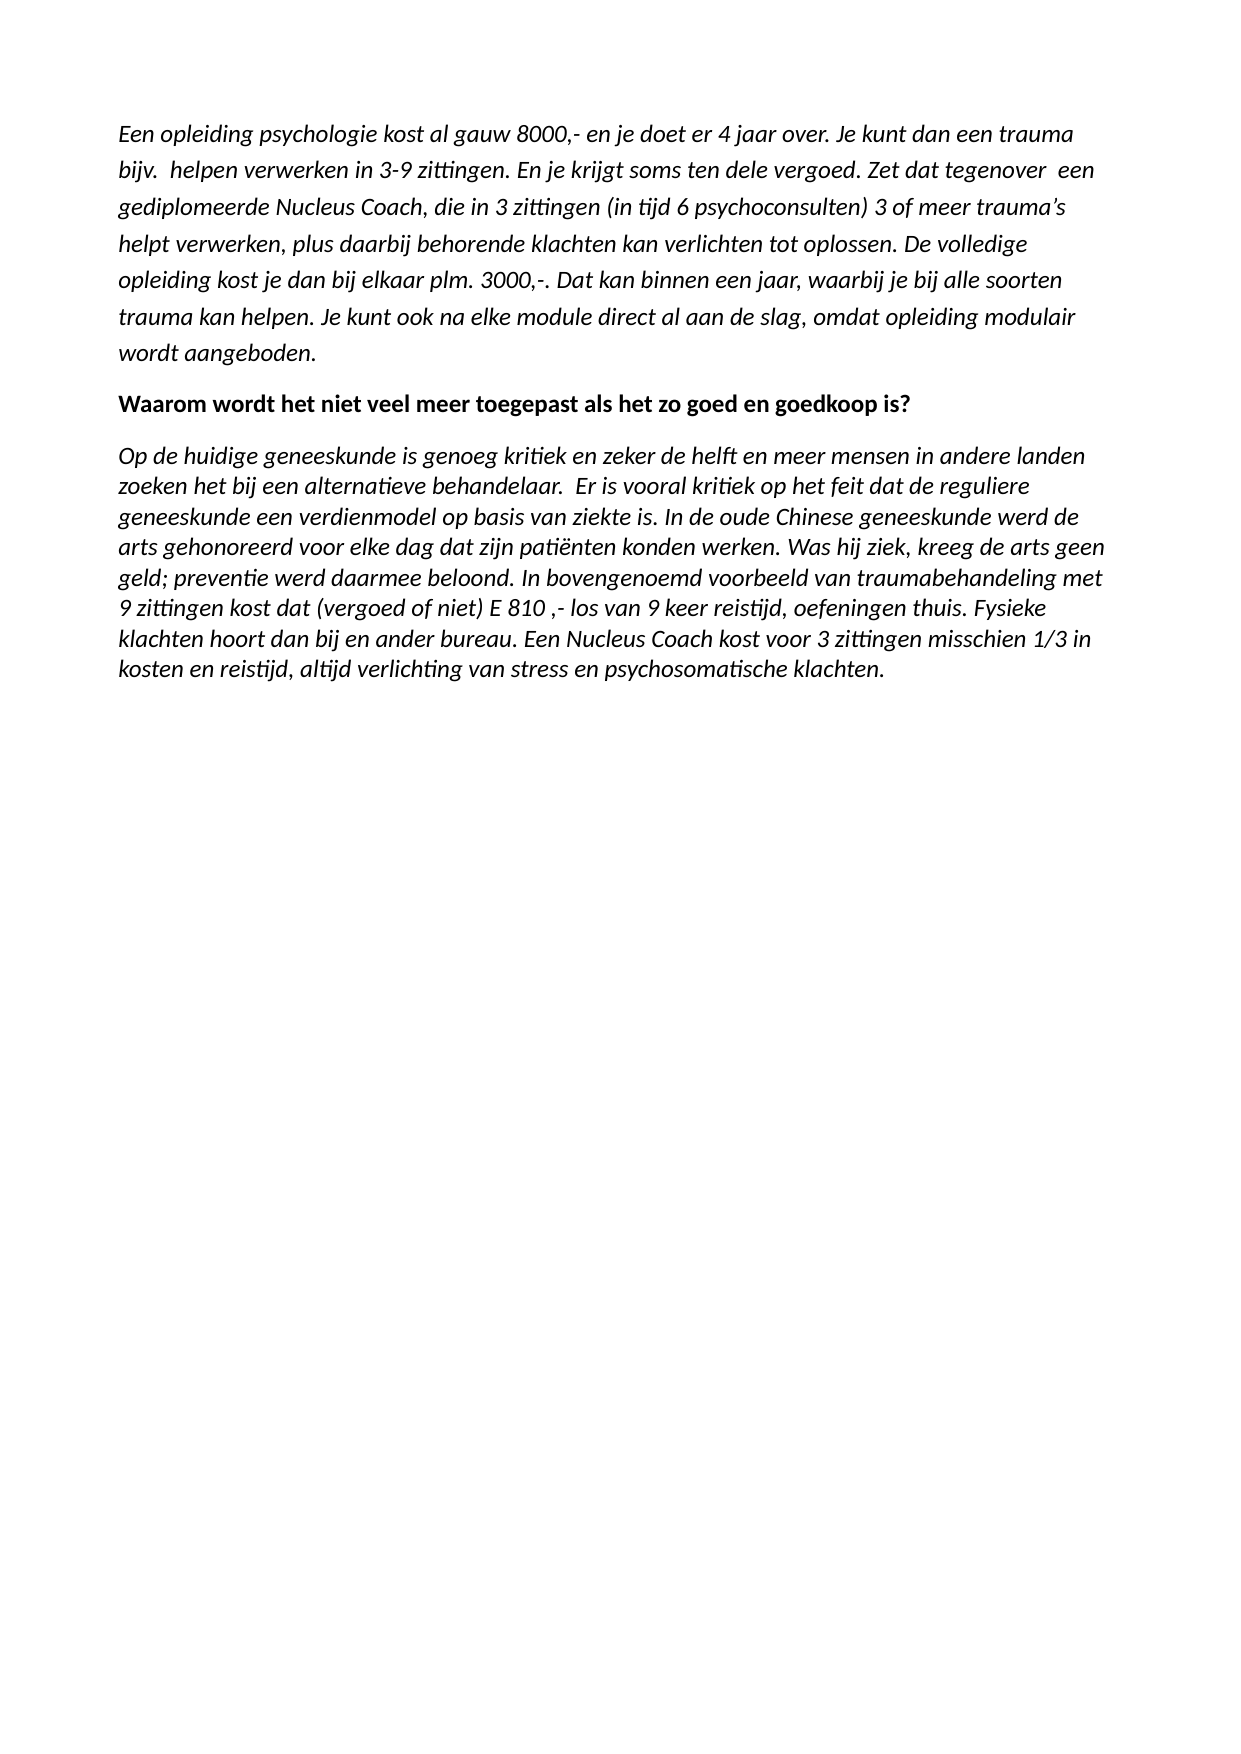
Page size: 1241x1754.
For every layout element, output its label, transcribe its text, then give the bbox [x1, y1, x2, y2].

text Waarom wordt het niet veel meer toegepast als het zo goed en goedkoop is? [118, 389, 1122, 419]
text Een opleiding psychologie kost al gauw 8000,- en je doet er 4 jaar over. Je kunt dan een trauma bijv. helpen verwerken in 3-9 zittingen. En je krijgt soms ten dele vergoed. Zet dat tegenover een gediplomeerde Nucleus Coach, die in 3 zittingen (in tijd 6 psychoconsulten) 3 of meer trauma’s helpt verwerken, plus daarbij behorende klachten kan verlichten tot oplossen. De volledige opleiding kost je dan bij elkaar plm. 3000,-. Dat kan binnen een jaar, waarbij je bij alle soorten trauma kan helpen. Je kunt ook na elke module direct al aan de slag, omdat opleiding modulair wordt aangeboden. [118, 118, 1122, 368]
text Op de huidige geneeskunde is genoeg kritiek en zeker de helft en meer mensen in andere landen zoeken het bij een alternatieve behandelaar. Er is vooral kritiek op het feit dat de reguliere geneeskunde een verdienmodel op basis van ziekte is. In de oude Chinese geneeskunde werd de arts gehonoreerd voor elke dag dat zijn patiënten konden werken. Was hij ziek, kreeg de arts geen geld; preventie werd daarmee beloond. In bovengenoemd voorbeeld van traumabehandeling met 9 zittingen kost dat (vergoed of niet) E 810 ,- los van 9 keer reistijd, oefeningen thuis. Fysieke klachten hoort dan bij en ander bureau. Een Nucleus Coach kost voor 3 zittingen misschien 1/3 in kosten en reistijd, altijd verlichting van stress en psychosomatische klachten. [118, 440, 1122, 684]
